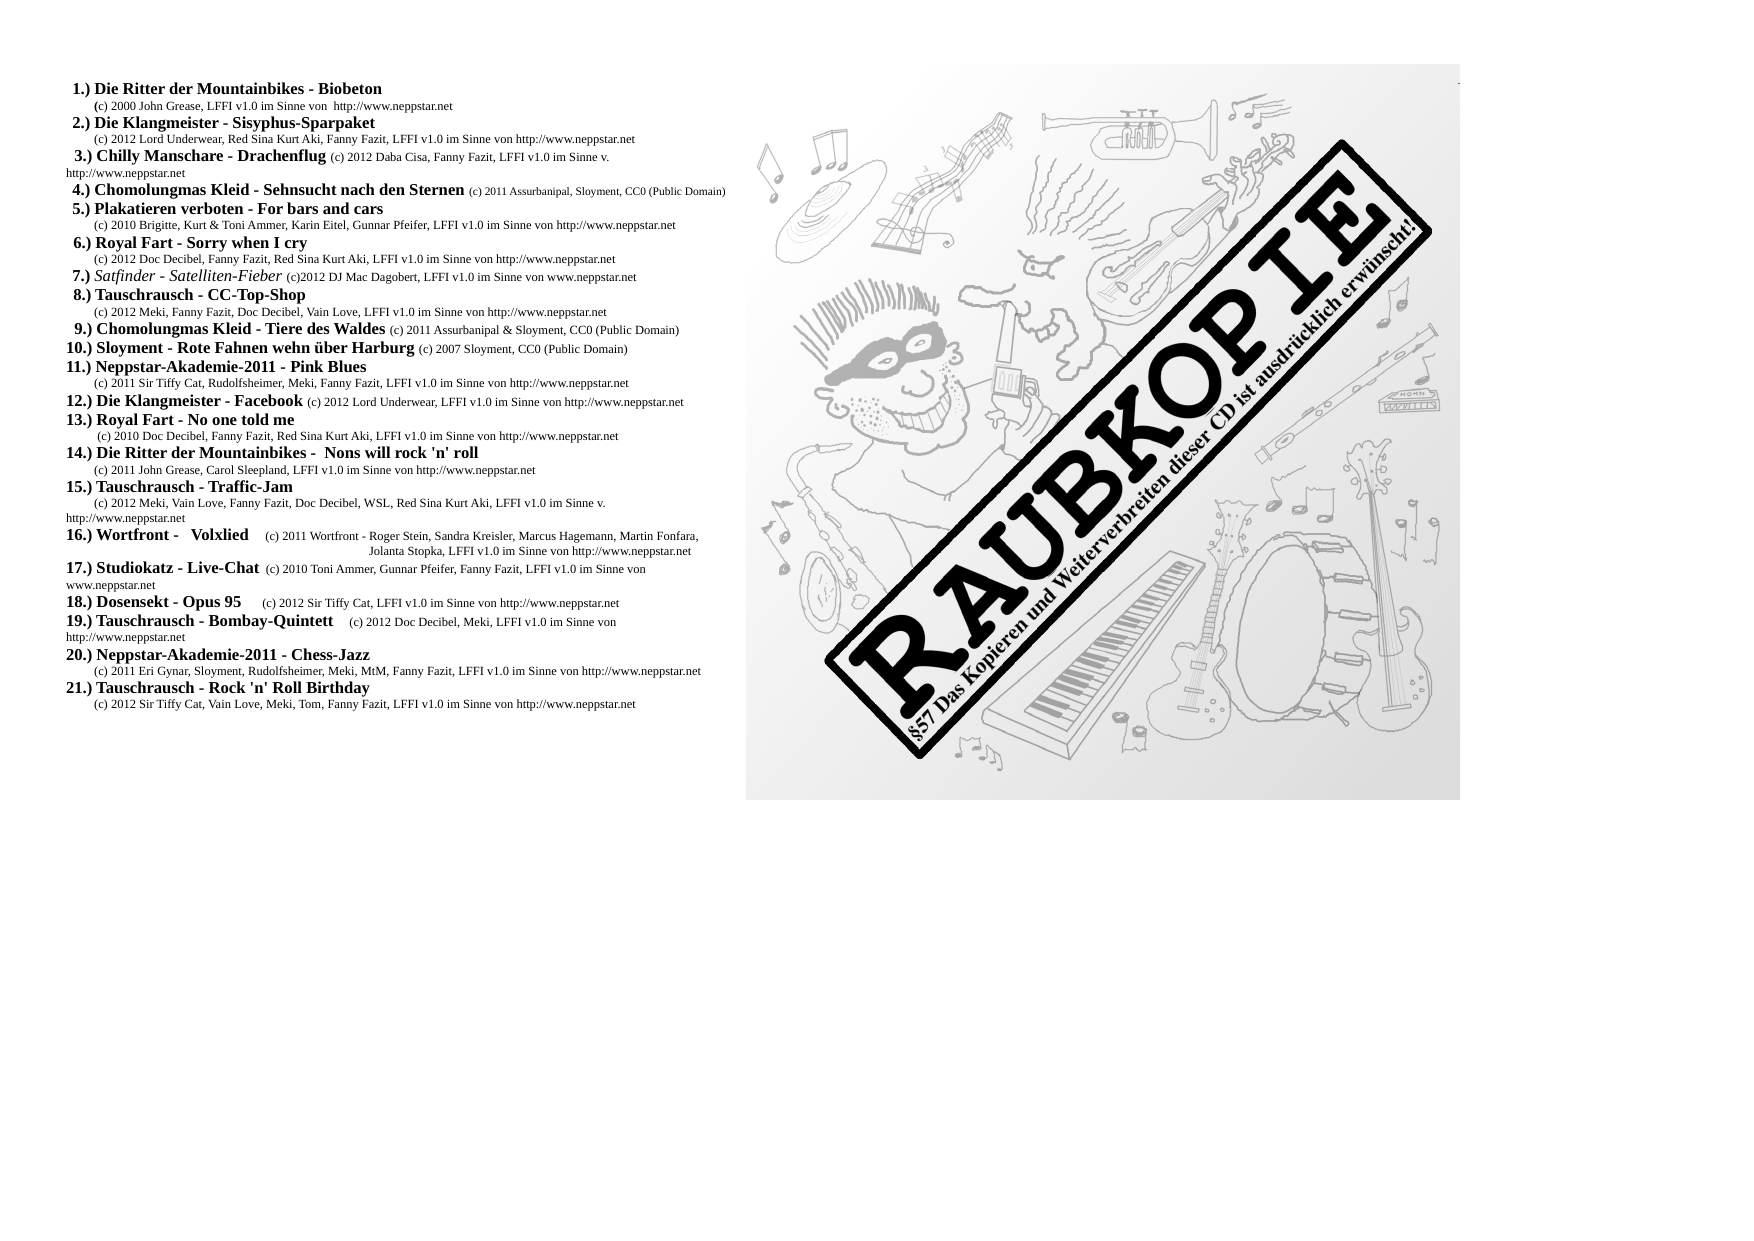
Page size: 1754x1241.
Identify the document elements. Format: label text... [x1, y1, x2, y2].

table_header [735, 59, 742, 834]
picture [745, 64, 1461, 800]
table_header [742, 800, 1474, 834]
table_header 1.) Die Ritter der Mountainbikes - Biobeton (c) 2000 John Grease, LFFI v1.0 im Sinne von http://www.neppstar.net 2.) Die Klangmeister - Sisyphus-Sparpaket (c) 2012 Lord Underwear, Red Sina Kurt Aki, Fanny Fazit, LFFI v1.0 im Sinne von http://www.neppstar.net 3.) Chilly Manschare - Drachenflug (c) 2012 Daba Cisa, Fanny Fazit, LFFI v1.0 im Sinne v. http://www.neppstar.net 4.) Chomolungmas Kleid - Sehnsucht nach den Sternen (c) 2011 Assurbanipal, Sloyment, CC0 (Public Domain) 5.) Plakatieren verboten - For bars and cars (c) 2010 Brigitte, Kurt & Toni Ammer, Karin Eitel, Gunnar Pfeifer, LFFI v1.0 im Sinne von http://www.neppstar.net 6.) Royal Fart - Sorry when I cry (c) 2012 Doc Decibel, Fanny Fazit, Red Sina Kurt Aki, LFFI v1.0 im Sinne von http://www.neppstar.net 7.) Satfinder - Satelliten-Fieber (c)2012 DJ Mac Dagobert, LFFI v1.0 im Sinne von www.neppstar.net 8.) Tauschrausch - CC-Top-Shop (c) 2012 Meki, Fanny Fazit, Doc Decibel, Vain Love, LFFI v1.0 im Sinne von http://www.neppstar.net 9.) Chomolungmas Kleid - Tiere des Waldes (c) 2011 Assurbanipal & Sloyment, CC0 (Public Domain) 10.) Sloyment - Rote Fahnen wehn über Harburg (c) 2007 Sloyment, CC0 (Public Domain) 11.) Neppstar-Akademie-2011 - Pink Blues (c) 2011 Sir Tiffy Cat, Rudolfsheimer, Meki, Fanny Fazit, LFFI v1.0 im Sinne von http://www.neppstar.net 12.) Die Klangmeister - Facebook (c) 2012 Lord Underwear, LFFI v1.0 im Sinne von http://www.neppstar.net 13.) Royal Fart - No one told me (c) 2010 Doc Decibel, Fanny Fazit, Red Sina Kurt Aki, LFFI v1.0 im Sinne von http://www.neppstar.net 14.) Die Ritter der Mountainbikes - Nons will rock 'n' roll (c) 2011 John Grease, Carol Sleepland, LFFI v1.0 im Sinne von http://www.neppstar.net 15.) Tauschrausch - Traffic-Jam (c) 2012 Meki, Vain Love, Fanny Fazit, Doc Decibel, WSL, Red Sina Kurt Aki, LFFI v1.0 im Sinne v. http://www.neppstar.net 16.) Wortfront - Volxlied (c) 2011 Wortfront - Roger Stein, Sandra Kreisler, Marcus Hagemann, Martin Fonfara, Jolanta Stopka, LFFI v1.0 im Sinne von http://www.neppstar.net 17.) Studiokatz - Live-Chat (c) 2010 Toni Ammer, Gunnar Pfeifer, Fanny Fazit, LFFI v1.0 im Sinne von www.neppstar.net 18.) Dosensekt - Opus 95 (c) 2012 Sir Tiffy Cat, LFFI v1.0 im Sinne von http://www.neppstar.net 19.) Tauschrausch - Bombay-Quintett (c) 2012 Doc Decibel, Meki, LFFI v1.0 im Sinne von http://www.neppstar.net 20.) Neppstar-Akademie-2011 - Chess-Jazz (c) 2011 Eri Gynar, Sloyment, Rudolfsheimer, Meki, MtM, Fanny Fazit, LFFI v1.0 im Sinne von http://www.neppstar.net 21.) Tauschrausch - Rock 'n' Roll Birthday (c) 2012 Sir Tiffy Cat, Vain Love, Meki, Tom, Fanny Fazit, LFFI v1.0 im Sinne von http://www.neppstar.net [60, 59, 735, 834]
table_header [742, 59, 1474, 799]
